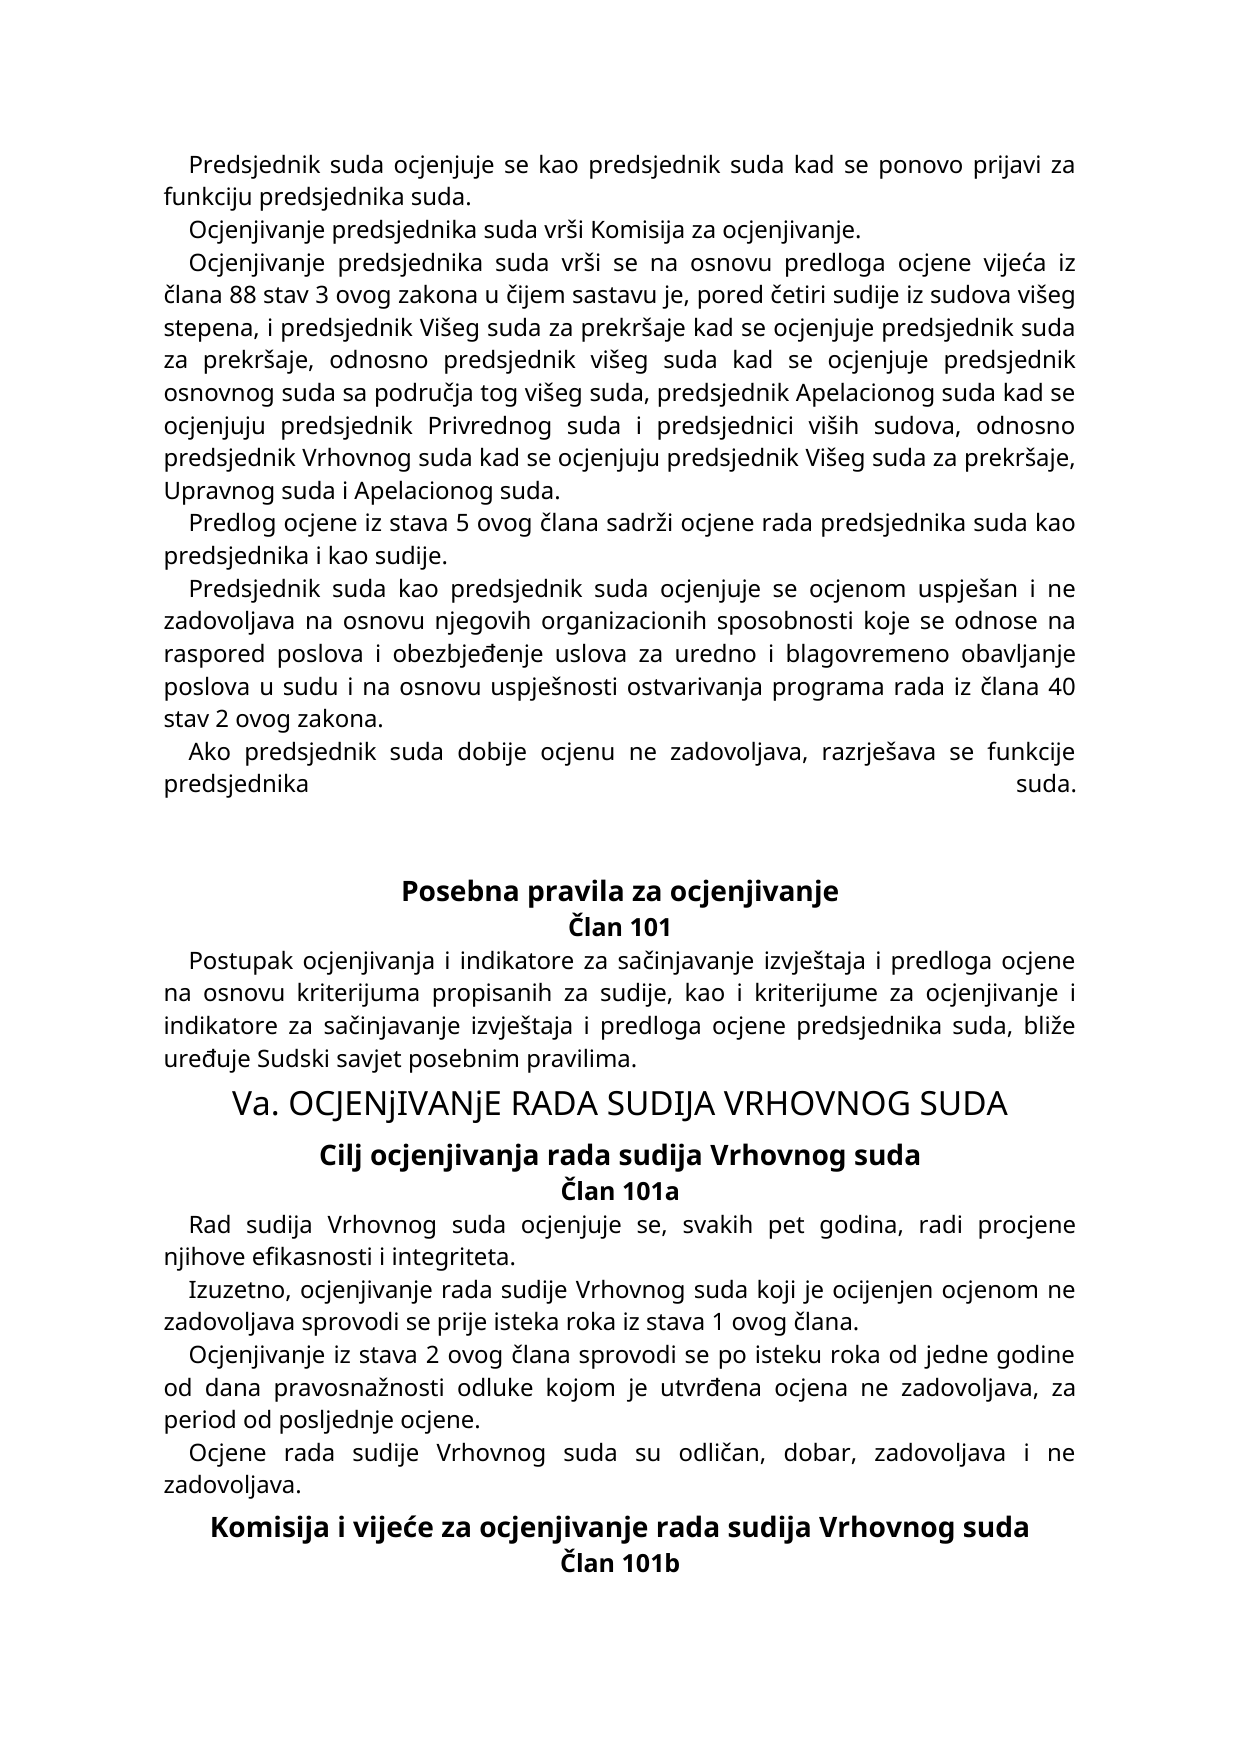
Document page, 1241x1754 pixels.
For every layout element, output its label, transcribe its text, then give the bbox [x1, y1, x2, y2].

text Ocjene rada sudije Vrhovnog suda su odličan, dobar, zadovoljava i ne zadovoljava. [163, 1436, 1077, 1501]
text Ocjenjivanje predsjednika suda vrši Komisija za ocjenjivanje. [163, 213, 1077, 245]
text Predsjednik suda ocjenjuje se kao predsjednik suda kad se ponovo prijavi za funkciju predsjednika suda. [163, 148, 1077, 213]
text Izuzetno, ocjenjivanje rada sudije Vrhovnog suda koji je ocijenjen ocjenom ne zadovoljava sprovodi se prije isteka roka iz stava 1 ovog člana. [163, 1273, 1077, 1338]
text Cilj ocjenjivanja rada sudija Vrhovnog suda [148, 1135, 1093, 1173]
text Postupak ocjenjivanja i indikatore za sačinjavanje izvještaja i predloga ocjene na osnovu kriterijuma propisanih za sudije, kao i kriterijume za ocjenjivanje i indikatore za sačinjavanje izvještaja i predloga ocjene predsjednika suda, bliže uređuje Sudski savjet posebnim pravilima. [163, 943, 1077, 1074]
text Va. OCJENjIVANjE RADA SUDIJA VRHOVNOG SUDA [148, 1080, 1093, 1126]
text Ocjenjivanje predsjednika suda vrši se na osnovu predloga ocjene vijeća iz člana 88 stav 3 ovog zakona u čijem sastavu je, pored četiri sudije iz sudova višeg stepena, i predsjednik Višeg suda za prekršaje kad se ocjenjuje predsjednik suda za prekršaje, odnosno predsjednik višeg suda kad se ocjenjuje predsjednik osnovnog suda sa područja tog višeg suda, predsjednik Apelacionog suda kad se ocjenjuju predsjednik Privrednog suda i predsjednici viših sudova, odnosno predsjednik Vrhovnog suda kad se ocjenjuju predsjednik Višeg suda za prekršaje, Upravnog suda i Apelacionog suda. [163, 245, 1077, 506]
text Rad sudija Vrhovnog suda ocjenjuje se, svakih pet godina, radi procjene njihove efikasnosti i integriteta. [163, 1207, 1077, 1273]
text Predlog ocjene iz stava 5 ovog člana sadrži ocjene rada predsjednika suda kao predsjednika i kao sudije. [163, 506, 1077, 571]
text Ocjenjivanje iz stava 2 ovog člana sprovodi se po isteku roka od jedne godine od dana pravosnažnosti odluke kojom je utvrđena ocjena ne zadovoljava, za period od posljednje ocjene. [163, 1338, 1077, 1436]
text Posebna pravila za ocjenjivanje [148, 871, 1093, 909]
text Član 101a [148, 1173, 1093, 1207]
text Član 101b [148, 1545, 1093, 1579]
text Komisija i vijeće za ocjenjivanje rada sudija Vrhovnog suda [148, 1507, 1093, 1545]
text Član 101 [148, 909, 1093, 943]
text Predsjednik suda kao predsjednik suda ocjenjuje se ocjenom uspješan i ne zadovoljava na osnovu njegovih organizacionih sposobnosti koje se odnose na raspored poslova i obezbjeđenje uslova za uredno i blagovremeno obavljanje poslova u sudu i na osnovu uspješnosti ostvarivanja programa rada iz člana 40 stav 2 ovog zakona. [163, 571, 1077, 734]
text Ako predsjednik suda dobije ocjenu ne zadovoljava, razrješava se funkcije predsjednika suda. [163, 734, 1077, 865]
